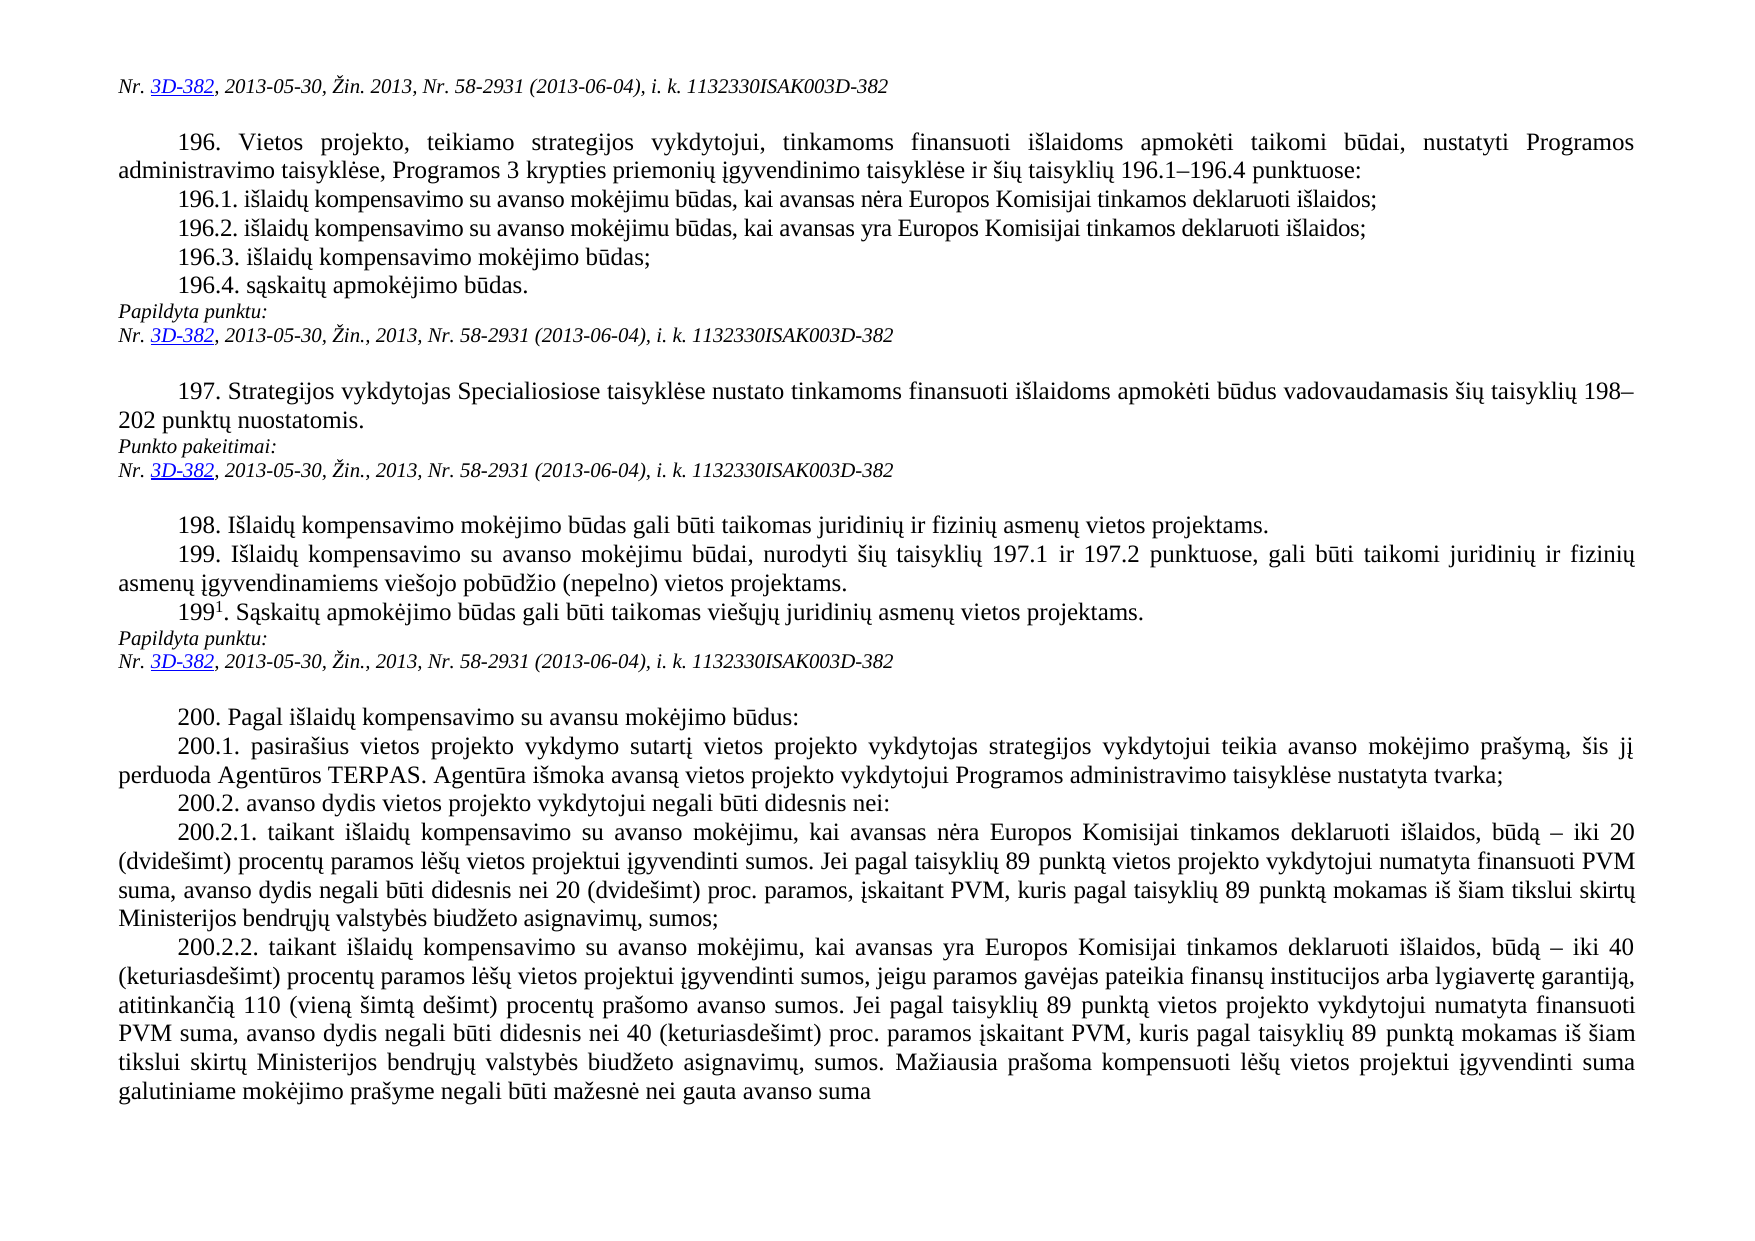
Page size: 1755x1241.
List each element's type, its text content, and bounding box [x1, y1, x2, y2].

text Nr. 3D-382, 2013-05-30, Žin., 2013, Nr. 58-2931 (2013-06-04), i. k. 1132330ISAK003D-382 [118, 323, 1636, 347]
text 196.1. išlaidų kompensavimo su avanso mokėjimu būdas, kai avansas nėra Europos Komisijai tinkamos deklaruoti išlaidos; [118, 184, 1636, 213]
text 196.4. sąskaitų apmokėjimo būdas. [118, 270, 1636, 299]
text 199. Išlaidų kompensavimo su avanso mokėjimu būdai, nurodyti šių taisyklių 197.1 ir 197.2 punktuose, gali būti taikomi juridinių ir fizinių asmenų įgyvendinamiems viešojo pobūdžio (nepelno) vietos projektams. [118, 539, 1636, 597]
text Nr. 3D-382, 2013-05-30, Žin., 2013, Nr. 58-2931 (2013-06-04), i. k. 1132330ISAK003D-382 [118, 649, 1636, 673]
text 196.3. išlaidų kompensavimo mokėjimo būdas; [118, 242, 1636, 270]
text 198. Išlaidų kompensavimo mokėjimo būdas gali būti taikomas juridinių ir fizinių asmenų vietos projektams. [118, 510, 1636, 539]
text 200.1. pasirašius vietos projekto vykdymo sutartį vietos projekto vykdytojas strategijos vykdytojui teikia avanso mokėjimo prašymą, šis jį perduoda Agentūros TERPAS. Agentūra išmoka avansą vietos projekto vykdytojui Programos administravimo taisyklėse nustatyta tvarka; [118, 731, 1636, 788]
text 196. Vietos projekto, teikiamo strategijos vykdytojui, tinkamoms finansuoti išlaidoms apmokėti taikomi būdai, nustatyti Programos administravimo taisyklėse, Programos 3 krypties priemonių įgyvendinimo taisyklėse ir šių taisyklių 196.1–196.4 punktuose: [118, 127, 1636, 184]
text 200.2.1. taikant išlaidų kompensavimo su avanso mokėjimu, kai avansas nėra Europos Komisijai tinkamos deklaruoti išlaidos, būdą – iki 20 (dvidešimt) procentų paramos lėšų vietos projektui įgyvendinti sumos. Jei pagal taisyklių 89 punktą vietos projekto vykdytojui numatyta finansuoti PVM suma, avanso dydis negali būti didesnis nei 20 (dvidešimt) proc. paramos, įskaitant PVM, kuris pagal taisyklių 89 punktą mokamas iš šiam tikslui skirtų Ministerijos bendrųjų valstybės biudžeto asignavimų, sumos; [118, 817, 1636, 932]
text 200. Pagal išlaidų kompensavimo su avansu mokėjimo būdus: [118, 702, 1636, 731]
text 197. Strategijos vykdytojas Specialiosiose taisyklėse nustato tinkamoms finansuoti išlaidoms apmokėti būdus vadovaudamasis šių taisyklių 198–202 punktų nuostatomis. [118, 376, 1636, 433]
text Papildyta punktu: [118, 625, 1636, 649]
text Punkto pakeitimai: [118, 433, 1636, 458]
text Papildyta punktu: [118, 299, 1636, 323]
text 200.2. avanso dydis vietos projekto vykdytojui negali būti didesnis nei: [118, 788, 1636, 817]
text Nr. 3D-382, 2013-05-30, Žin., 2013, Nr. 58-2931 (2013-06-04), i. k. 1132330ISAK003D-382 [118, 458, 1636, 482]
text 1991. Sąskaitų apmokėjimo būdas gali būti taikomas viešųjų juridinių asmenų vietos projektams. [118, 597, 1636, 625]
text 196.2. išlaidų kompensavimo su avanso mokėjimu būdas, kai avansas yra Europos Komisijai tinkamos deklaruoti išlaidos; [118, 213, 1636, 242]
text Nr. 3D-382, 2013-05-30, Žin. 2013, Nr. 58-2931 (2013-06-04), i. k. 1132330ISAK003D-382 [118, 74, 1636, 98]
text 200.2.2. taikant išlaidų kompensavimo su avanso mokėjimu, kai avansas yra Europos Komisijai tinkamos deklaruoti išlaidos, būdą – iki 40 (keturiasdešimt) procentų paramos lėšų vietos projektui įgyvendinti sumos, jeigu paramos gavėjas pateikia finansų institucijos arba lygiavertę garantiją, atitinkančią 110 (vieną šimtą dešimt) procentų prašomo avanso sumos. Jei pagal taisyklių 89 punktą vietos projekto vykdytojui numatyta finansuoti PVM suma, avanso dydis negali būti didesnis nei 40 (keturiasdešimt) proc. paramos įskaitant PVM, kuris pagal taisyklių 89 punktą mokamas iš šiam tikslui skirtų Ministerijos bendrųjų valstybės biudžeto asignavimų, sumos. Mažiausia prašoma kompensuoti lėšų vietos projektui įgyvendinti suma galutiniame mokėjimo prašyme negali būti mažesnė nei gauta avanso suma [118, 932, 1636, 1105]
